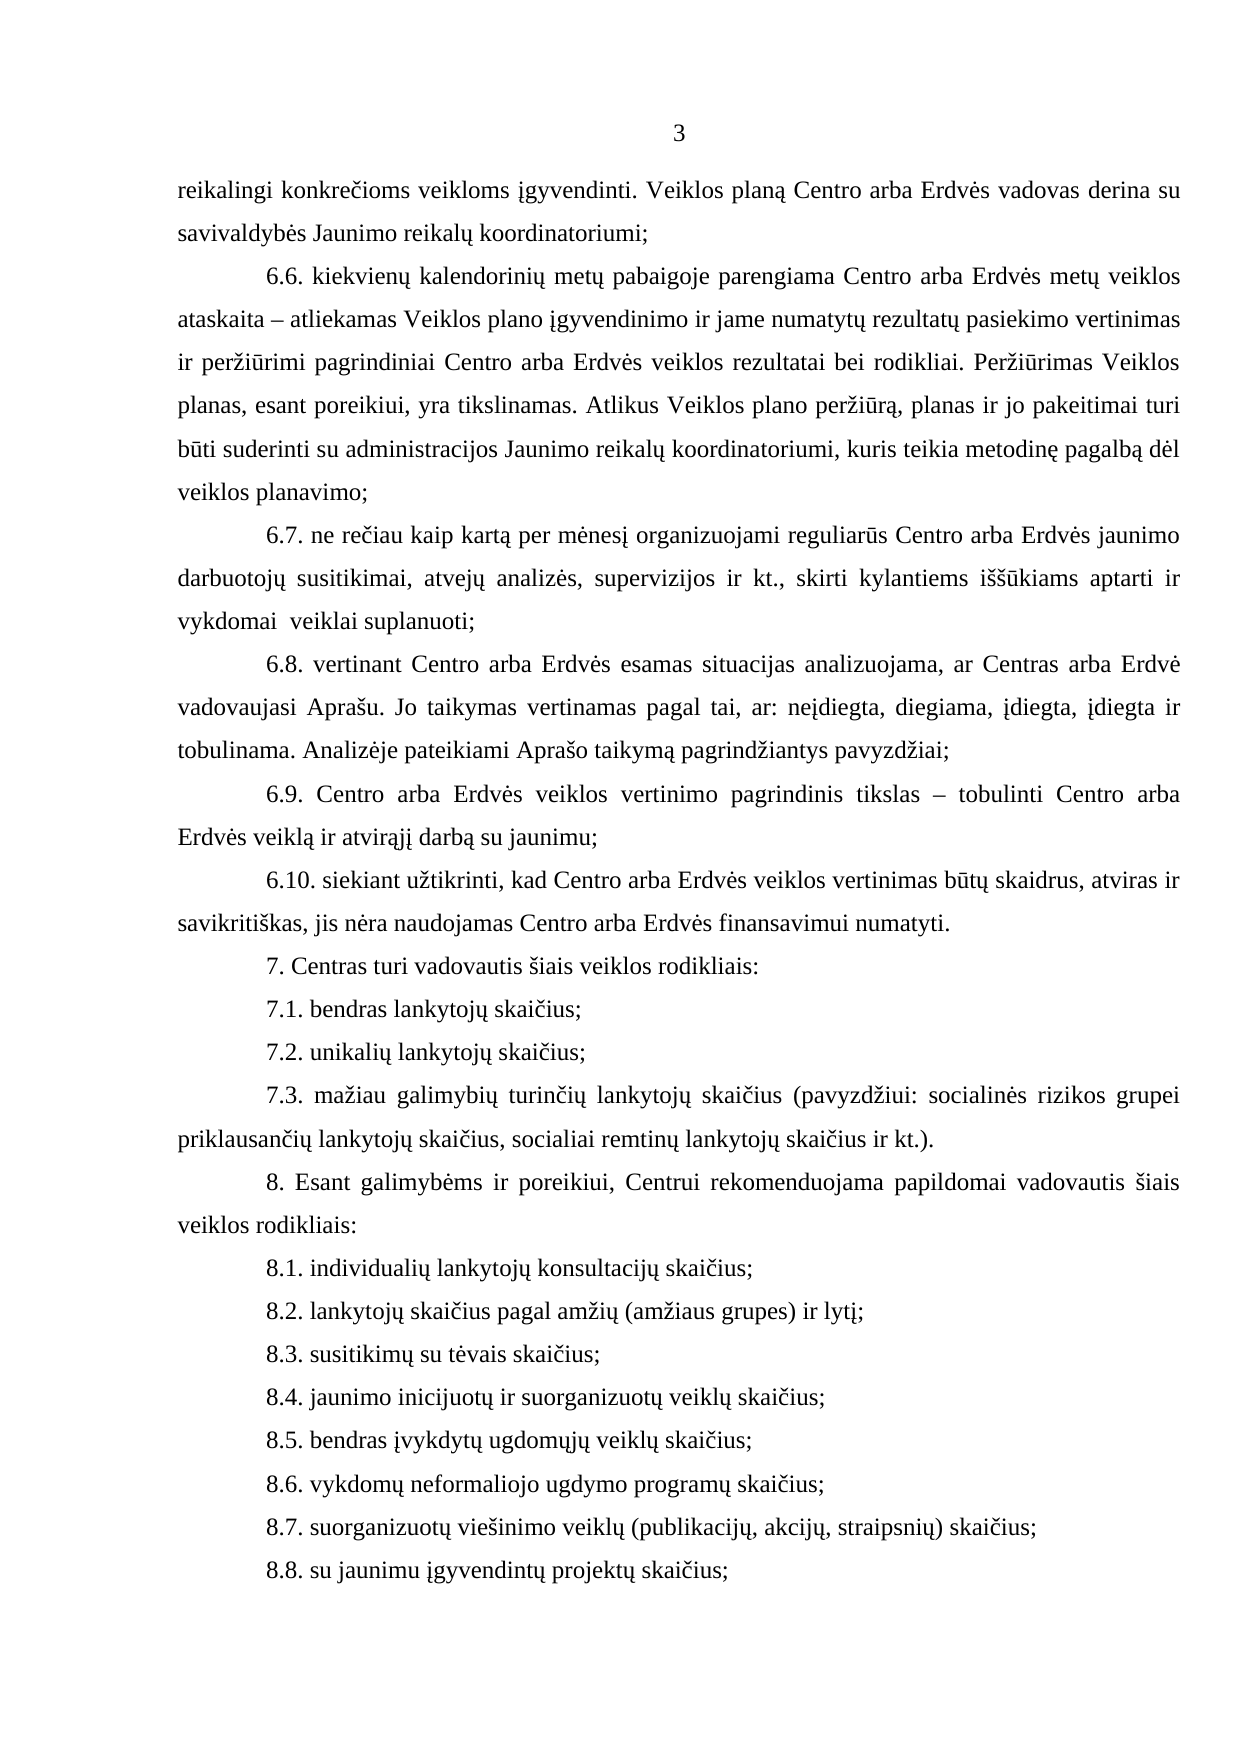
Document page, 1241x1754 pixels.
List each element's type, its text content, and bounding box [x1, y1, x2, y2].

text 8.4. jaunimo inicijuotų ir suorganizuotų veiklų skaičius; [177, 1382, 1181, 1411]
text 7. Centras turi vadovautis šiais veiklos rodikliais: [177, 951, 1181, 980]
text 6.6. kiekvienų kalendorinių metų pabaigoje parengiama Centro arba Erdvės metų veiklos ataskaita – atliekamas Veiklos plano įgyvendinimo ir jame numatytų rezultatų pasiekimo vertinimas ir peržiūrimi pagrindiniai Centro arba Erdvės veiklos rezultatai bei rodikliai. Peržiūrimas Veiklos planas, esant poreikiui, yra tikslinamas. Atlikus Veiklos plano peržiūrą, planas ir jo pakeitimai turi būti suderinti su administracijos Jaunimo reikalų koordinatoriumi, kuris teikia metodinę pagalbą dėl veiklos planavimo; [177, 261, 1181, 506]
text 8.5. bendras įvykdytų ugdomųjų veiklų skaičius; [177, 1426, 1181, 1454]
text 7.3. mažiau galimybių turinčių lankytojų skaičius (pavyzdžiui: socialinės rizikos grupei priklausančių lankytojų skaičius, socialiai remtinų lankytojų skaičius ir kt.). [177, 1081, 1181, 1152]
text 8.1. individualių lankytojų konsultacijų skaičius; [177, 1253, 1181, 1282]
text 6.7. ne rečiau kaip kartą per mėnesį organizuojami reguliarūs Centro arba Erdvės jaunimo darbuotojų susitikimai, atvejų analizės, supervizijos ir kt., skirti kylantiems iššūkiams aptarti ir vykdomai veiklai suplanuoti; [177, 520, 1181, 635]
text 6.10. siekiant užtikrinti, kad Centro arba Erdvės veiklos vertinimas būtų skaidrus, atviras ir savikritiškas, jis nėra naudojamas Centro arba Erdvės finansavimui numatyti. [177, 865, 1181, 937]
text 8.8. su jaunimu įgyvendintų projektų skaičius; [177, 1555, 1181, 1584]
text 8.7. suorganizuotų viešinimo veiklų (publikacijų, akcijų, straipsnių) skaičius; [177, 1512, 1181, 1541]
text 8.2. lankytojų skaičius pagal amžių (amžiaus grupes) ir lytį; [177, 1296, 1181, 1325]
text 6.8. vertinant Centro arba Erdvės esamas situacijas analizuojama, ar Centras arba Erdvė vadovaujasi Aprašu. Jo taikymas vertinamas pagal tai, ar: neįdiegta, diegiama, įdiegta, įdiegta ir tobulinama. Analizėje pateikiami Aprašo taikymą pagrindžiantys pavyzdžiai; [177, 649, 1181, 764]
text 7.1. bendras lankytojų skaičius; [177, 994, 1181, 1023]
text 8. Esant galimybėms ir poreikiui, Centrui rekomenduojama papildomai vadovautis šiais veiklos rodikliais: [177, 1167, 1181, 1239]
text 8.3. susitikimų su tėvais skaičius; [177, 1339, 1181, 1368]
text 6.9. Centro arba Erdvės veiklos vertinimo pagrindinis tikslas – tobulinti Centro arba Erdvės veiklą ir atvirąjį darbą su jaunimu; [177, 779, 1181, 851]
text 8.6. vykdomų neformaliojo ugdymo programų skaičius; [177, 1469, 1181, 1497]
text reikalingi konkrečioms veikloms įgyvendinti. Veiklos planą Centro arba Erdvės vadovas derina su savivaldybės Jaunimo reikalų koordinatoriumi; [177, 175, 1181, 247]
text 7.2. unikalių lankytojų skaičius; [177, 1037, 1181, 1066]
